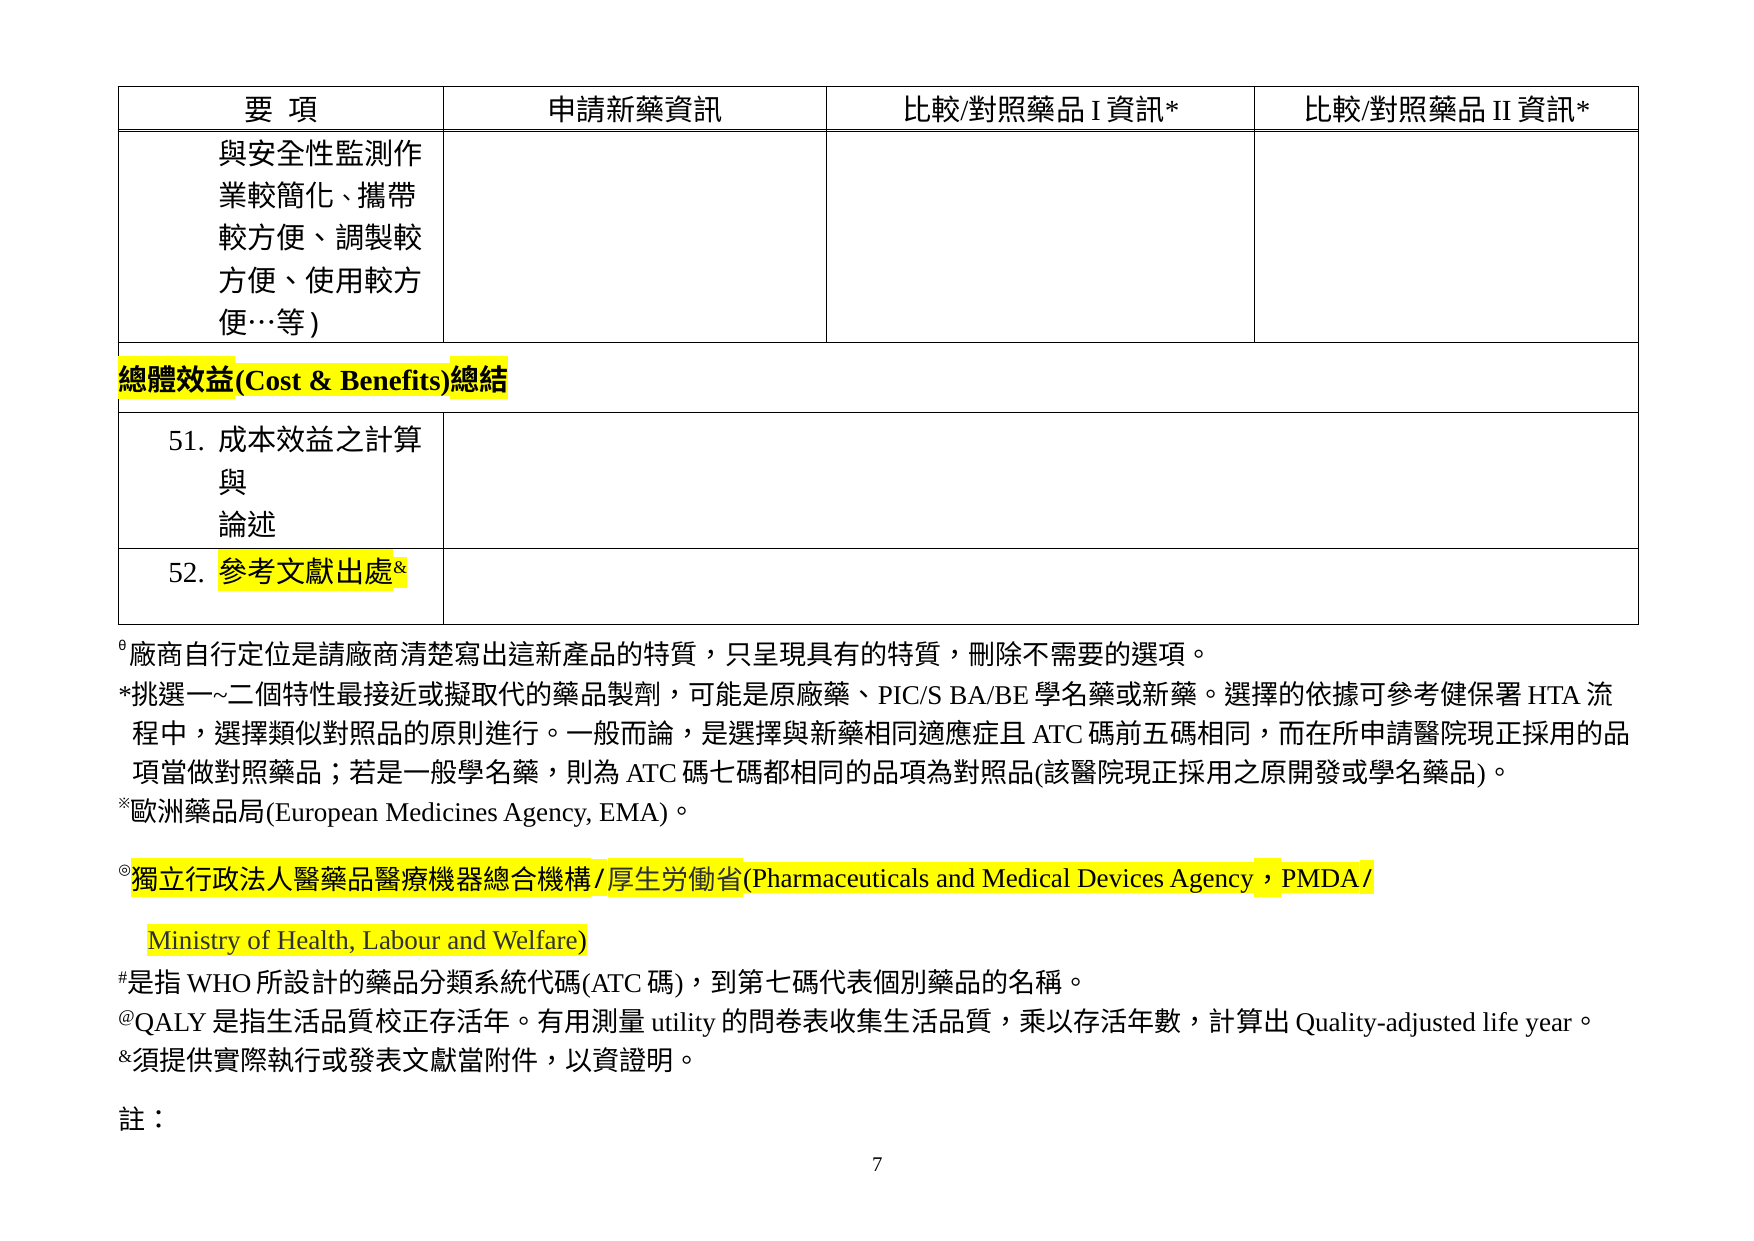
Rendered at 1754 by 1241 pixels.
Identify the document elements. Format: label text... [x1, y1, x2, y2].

text @QALY是指生活品質校正存活年。有用測量utility的問卷表收集生活品質，乘以存活年數，計算出Quality-adjusted life year。 [118, 1000, 1636, 1039]
table_cell [1255, 132, 1638, 342]
table_header 要 項 [119, 87, 443, 129]
table_header 申請新藥資訊 [444, 87, 826, 129]
text #是指WHO所設計的藥品分類系統代碼(ATC碼)，到第七碼代表個別藥品的名稱。 [118, 961, 1636, 1000]
table_cell 總體效益(Cost & Benefits)總結 [119, 343, 1638, 412]
table_cell [444, 549, 1638, 624]
table_header 比較/對照藥品II資訊* [1255, 87, 1638, 129]
table_header 比較/對照藥品I資訊* [827, 87, 1254, 129]
table_cell 與安全性監測作業較簡化、攜帶較方便、調製較方便、使用較方便…等) [119, 132, 443, 342]
table_cell [827, 132, 1254, 342]
text ◎獨立行政法人醫藥品醫療機器總合機構/厚生労働省(Pharmaceuticals and Medical Devices Agency，PMDA/ Ministry of Health, Labour and Welfare) [118, 836, 1636, 961]
table_cell [444, 132, 826, 342]
text θ廠商自行定位是請廠商清楚寫出這新產品的特質，只呈現具有的特質，刪除不需要的選項。 [118, 633, 1636, 673]
text ※歐洲藥品局(European Medicines Agency, EMA)。 [118, 790, 1636, 830]
text &須提供實際執行或發表文獻當附件，以資證明。 [118, 1039, 1636, 1079]
text *挑選一~二個特性最接近或擬取代的藥品製劑，可能是原廠藥、PIC/S BA/BE學名藥或新藥。選擇的依據可參考健保署HTA流程中，選擇類似對照品的原則進行。一般而論，是選擇與新藥相同適應症且ATC碼前五碼相同，而在所申請醫院現正採用的品項當做對照藥品；若是一般學名藥，則為ATC碼七碼都相同的品項為對照品(該醫院現正採用之原開發或學名藥品)。 [118, 673, 1636, 790]
table_cell 參考文獻出處& [119, 549, 443, 624]
text 註： [118, 1098, 1636, 1137]
table_cell [444, 413, 1638, 547]
table_cell 成本效益之計算與 論述 [119, 413, 443, 547]
